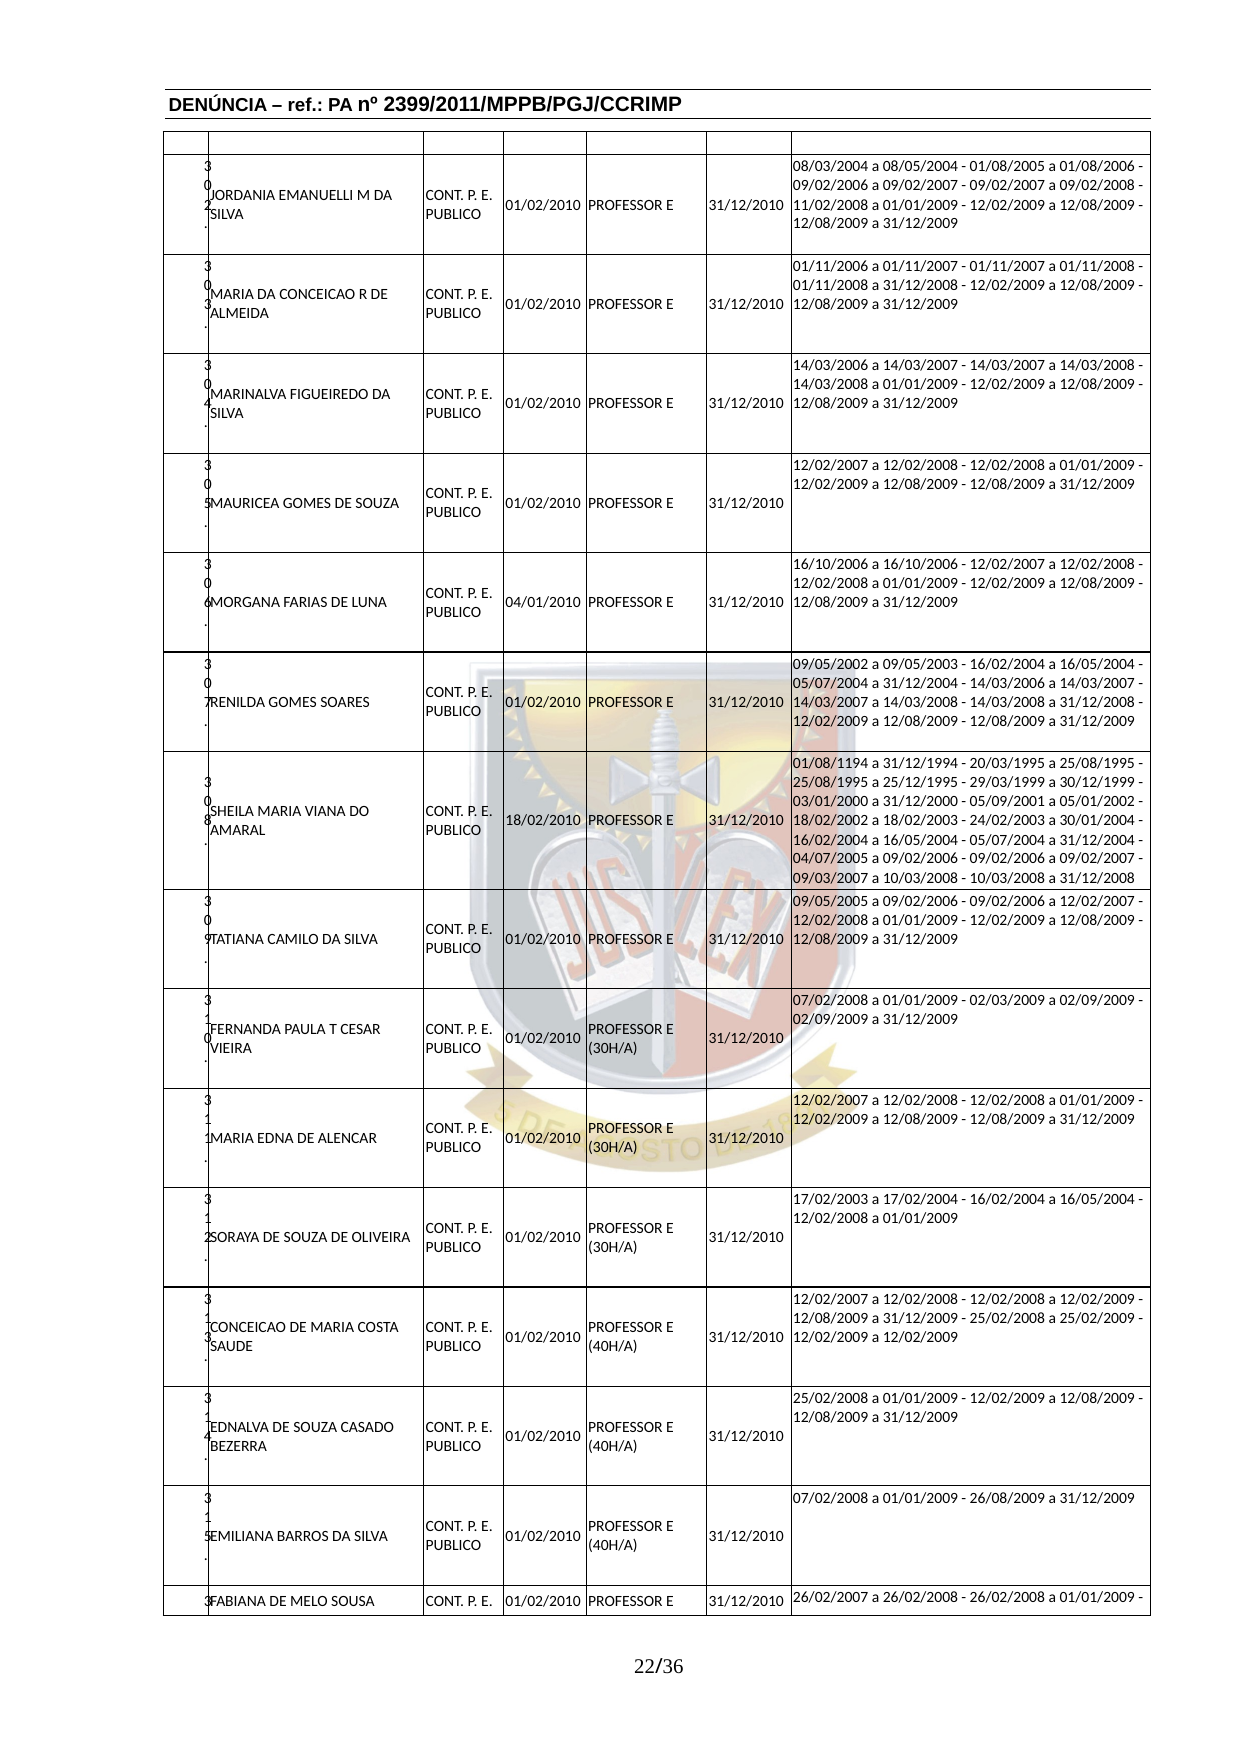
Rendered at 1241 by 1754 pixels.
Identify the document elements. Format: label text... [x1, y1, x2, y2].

table_cell 01/02/2010 [504, 1586, 586, 1615]
table_cell PROFESSOR E [587, 553, 706, 651]
table_cell 01/02/2010 [504, 1089, 586, 1187]
table_cell PROFESSOR E [587, 354, 706, 452]
table_cell [164, 155, 208, 253]
table_cell 31/12/2010 [707, 1288, 791, 1386]
table_cell 01/02/2010 [504, 1486, 586, 1585]
table_cell 31/12/2010 [707, 1586, 791, 1615]
table_cell 09/05/2002 a 09/05/2003 - 16/02/2004 a 16/05/2004 - 05/07/2004 a 31/12/2004 - 14/03/2006 a 14/03/2007 - 14/03/2007 a 14/03/2008 - 14/03/2008 a 31/12/2008 - 12/02/2009 a 12/08/2009 - 12/08/2009 a 31/12/2009 [792, 653, 1150, 751]
table_cell 14/03/2006 a 14/03/2007 - 14/03/2007 a 14/03/2008 - 14/03/2008 a 01/01/2009 - 12/02/2009 a 12/08/2009 - 12/08/2009 a 31/12/2009 [792, 354, 1150, 452]
table_cell PROFESSOR E [587, 890, 706, 988]
table_cell CONT. P. E. PUBLICO [424, 454, 503, 552]
table_cell [504, 132, 586, 154]
table_cell [164, 132, 208, 154]
table_cell 31/12/2010 [707, 1188, 791, 1286]
table_cell 31/12/2010 [707, 989, 791, 1087]
table_cell PROFESSOR E [587, 155, 706, 253]
table_cell MAURICEA GOMES DE SOUZA [209, 454, 423, 552]
table_cell 12/02/2007 a 12/02/2008 - 12/02/2008 a 01/01/2009 - 12/02/2009 a 12/08/2009 - 12/08/2009 a 31/12/2009 [792, 454, 1150, 552]
table_cell PROFESSOR E (40H/A) [587, 1486, 706, 1585]
table_cell 01/02/2010 [504, 155, 586, 253]
table_cell [164, 354, 208, 452]
table_cell JORDANIA EMANUELLI M DA SILVA [209, 155, 423, 253]
table_cell PROFESSOR E (40H/A) [587, 1387, 706, 1485]
table_cell 16/10/2006 a 16/10/2006 - 12/02/2007 a 12/02/2008 - 12/02/2008 a 01/01/2009 - 12/02/2009 a 12/08/2009 - 12/08/2009 a 31/12/2009 [792, 553, 1150, 651]
table_cell 12/02/2007 a 12/02/2008 - 12/02/2008 a 12/02/2009 - 12/08/2009 a 31/12/2009 - 25/02/2008 a 25/02/2009 - 12/02/2009 a 12/02/2009 [792, 1288, 1150, 1386]
table_cell 31/12/2010 [707, 1486, 791, 1585]
table_cell [164, 1486, 208, 1585]
table_cell PROFESSOR E (30H/A) [587, 1089, 706, 1187]
table_cell FERNANDA PAULA T CESAR VIEIRA [209, 989, 423, 1087]
table_cell 01/02/2010 [504, 890, 586, 988]
table_cell 18/02/2010 [504, 752, 586, 888]
table_cell [164, 653, 208, 751]
table_cell SHEILA MARIA VIANA DO AMARAL [209, 752, 423, 888]
table_cell [164, 1089, 208, 1187]
table_cell [164, 553, 208, 651]
table_cell CONT. P. E. PUBLICO [424, 354, 503, 452]
table_cell 07/02/2008 a 01/01/2009 - 26/08/2009 a 31/12/2009 [792, 1486, 1150, 1585]
table_cell [164, 255, 208, 353]
table_cell 09/05/2005 a 09/02/2006 - 09/02/2006 a 12/02/2007 - 12/02/2008 a 01/01/2009 - 12/02/2009 a 12/08/2009 - 12/08/2009 a 31/12/2009 [792, 890, 1150, 988]
table_cell [587, 132, 706, 154]
table_cell [209, 132, 423, 154]
table_cell RENILDA GOMES SOARES [209, 653, 423, 751]
table_cell CONT. P. E. PUBLICO [424, 752, 503, 888]
table_cell PROFESSOR E [587, 255, 706, 353]
table_cell [164, 454, 208, 552]
table_cell 31/12/2010 [707, 155, 791, 253]
table_cell PROFESSOR E [587, 454, 706, 552]
table_cell 31/12/2010 [707, 255, 791, 353]
table_cell MARINALVA FIGUEIREDO DA SILVA [209, 354, 423, 452]
table_cell CONT. P. E. PUBLICO [424, 255, 503, 353]
table_cell EMILIANA BARROS DA SILVA [209, 1486, 423, 1585]
table_cell PROFESSOR E (40H/A) [587, 1288, 706, 1386]
table_cell 01/02/2010 [504, 255, 586, 353]
table_cell PROFESSOR E (30H/A) [587, 1188, 706, 1286]
table_cell PROFESSOR E [587, 653, 706, 751]
table_cell 31/12/2010 [707, 354, 791, 452]
table_cell 01/02/2010 [504, 354, 586, 452]
table_cell 01/02/2010 [504, 653, 586, 751]
table_cell FABIANA DE MELO SOUSA [209, 1586, 423, 1615]
table_cell 31/12/2010 [707, 553, 791, 651]
table_cell TATIANA CAMILO DA SILVA [209, 890, 423, 988]
table_cell [164, 1586, 208, 1615]
table_cell 01/02/2010 [504, 989, 586, 1087]
table_cell CONCEICAO DE MARIA COSTA SAUDE [209, 1288, 423, 1386]
table_cell 31/12/2010 [707, 653, 791, 751]
table_cell 01/02/2010 [504, 1288, 586, 1386]
table_cell 08/03/2004 a 08/05/2004 - 01/08/2005 a 01/08/2006 - 09/02/2006 a 09/02/2007 - 09/02/2007 a 09/02/2008 - 11/02/2008 a 01/01/2009 - 12/02/2009 a 12/08/2009 - 12/08/2009 a 31/12/2009 [792, 155, 1150, 253]
table_cell [164, 1188, 208, 1286]
table_cell 01/11/2006 a 01/11/2007 - 01/11/2007 a 01/11/2008 - 01/11/2008 a 31/12/2008 - 12/02/2009 a 12/08/2009 - 12/08/2009 a 31/12/2009 [792, 255, 1150, 353]
table_cell [707, 132, 791, 154]
table_cell CONT. P. E. PUBLICO [424, 890, 503, 988]
table_cell 12/02/2007 a 12/02/2008 - 12/02/2008 a 01/01/2009 - 12/02/2009 a 12/08/2009 - 12/08/2009 a 31/12/2009 [792, 1089, 1150, 1187]
table_cell CONT. P. E. PUBLICO [424, 553, 503, 651]
table_cell 31/12/2010 [707, 1089, 791, 1187]
table_cell 31/12/2010 [707, 1387, 791, 1485]
table_cell 01/08/1194 a 31/12/1994 - 20/03/1995 a 25/08/1995 - 25/08/1995 a 25/12/1995 - 29/03/1999 a 30/12/1999 - 03/01/2000 a 31/12/2000 - 05/09/2001 a 05/01/2002 - 18/02/2002 a 18/02/2003 - 24/02/2003 a 30/01/2004 - 16/02/2004 a 16/05/2004 - 05/07/2004 a 31/12/2004 - 04/07/2005 a 09/02/2006 - 09/02/2006 a 09/02/2007 - 09/03/2007 a 10/03/2008 - 10/03/2008 a 31/12/2008 [792, 752, 1150, 888]
table_cell CONT. P. E. PUBLICO [424, 1089, 503, 1187]
table_cell 01/02/2010 [504, 1188, 586, 1286]
table_cell CONT. P. E. PUBLICO [424, 1486, 503, 1585]
table_cell [164, 752, 208, 888]
table_cell MORGANA FARIAS DE LUNA [209, 553, 423, 651]
table_cell CONT. P. E. PUBLICO [424, 653, 503, 751]
table_cell 25/02/2008 a 01/01/2009 - 12/02/2009 a 12/08/2009 - 12/08/2009 a 31/12/2009 [792, 1387, 1150, 1485]
table_cell 01/02/2010 [504, 1387, 586, 1485]
table_cell CONT. P. E. [424, 1586, 503, 1615]
table_cell CONT. P. E. PUBLICO [424, 989, 503, 1087]
table_cell [164, 1288, 208, 1386]
table_cell [424, 132, 503, 154]
table_cell PROFESSOR E [587, 1586, 706, 1615]
table_cell 07/02/2008 a 01/01/2009 - 02/03/2009 a 02/09/2009 - 02/09/2009 a 31/12/2009 [792, 989, 1150, 1087]
table_cell EDNALVA DE SOUZA CASADO BEZERRA [209, 1387, 423, 1485]
table_cell CONT. P. E. PUBLICO [424, 1288, 503, 1386]
table_cell 31/12/2010 [707, 890, 791, 988]
table_cell [164, 1387, 208, 1485]
table_cell PROFESSOR E [587, 752, 706, 888]
table_cell 31/12/2010 [707, 454, 791, 552]
table_cell CONT. P. E. PUBLICO [424, 1188, 503, 1286]
table_cell [792, 132, 1150, 154]
table_cell 17/02/2003 a 17/02/2004 - 16/02/2004 a 16/05/2004 - 12/02/2008 a 01/01/2009 [792, 1188, 1150, 1286]
table_cell SORAYA DE SOUZA DE OLIVEIRA [209, 1188, 423, 1286]
table_cell [164, 890, 208, 988]
table_cell 04/01/2010 [504, 553, 586, 651]
table_cell 26/02/2007 a 26/02/2008 - 26/02/2008 a 01/01/2009 [792, 1586, 1150, 1615]
table_cell CONT. P. E. PUBLICO [424, 1387, 503, 1485]
table_cell MARIA DA CONCEICAO R DE ALMEIDA [209, 255, 423, 353]
table_cell 01/02/2010 [504, 454, 586, 552]
table_cell MARIA EDNA DE ALENCAR [209, 1089, 423, 1187]
table_cell PROFESSOR E (30H/A) [587, 989, 706, 1087]
table_cell CONT. P. E. PUBLICO [424, 155, 503, 253]
table_cell 31/12/2010 [707, 752, 791, 888]
table_cell [164, 989, 208, 1087]
